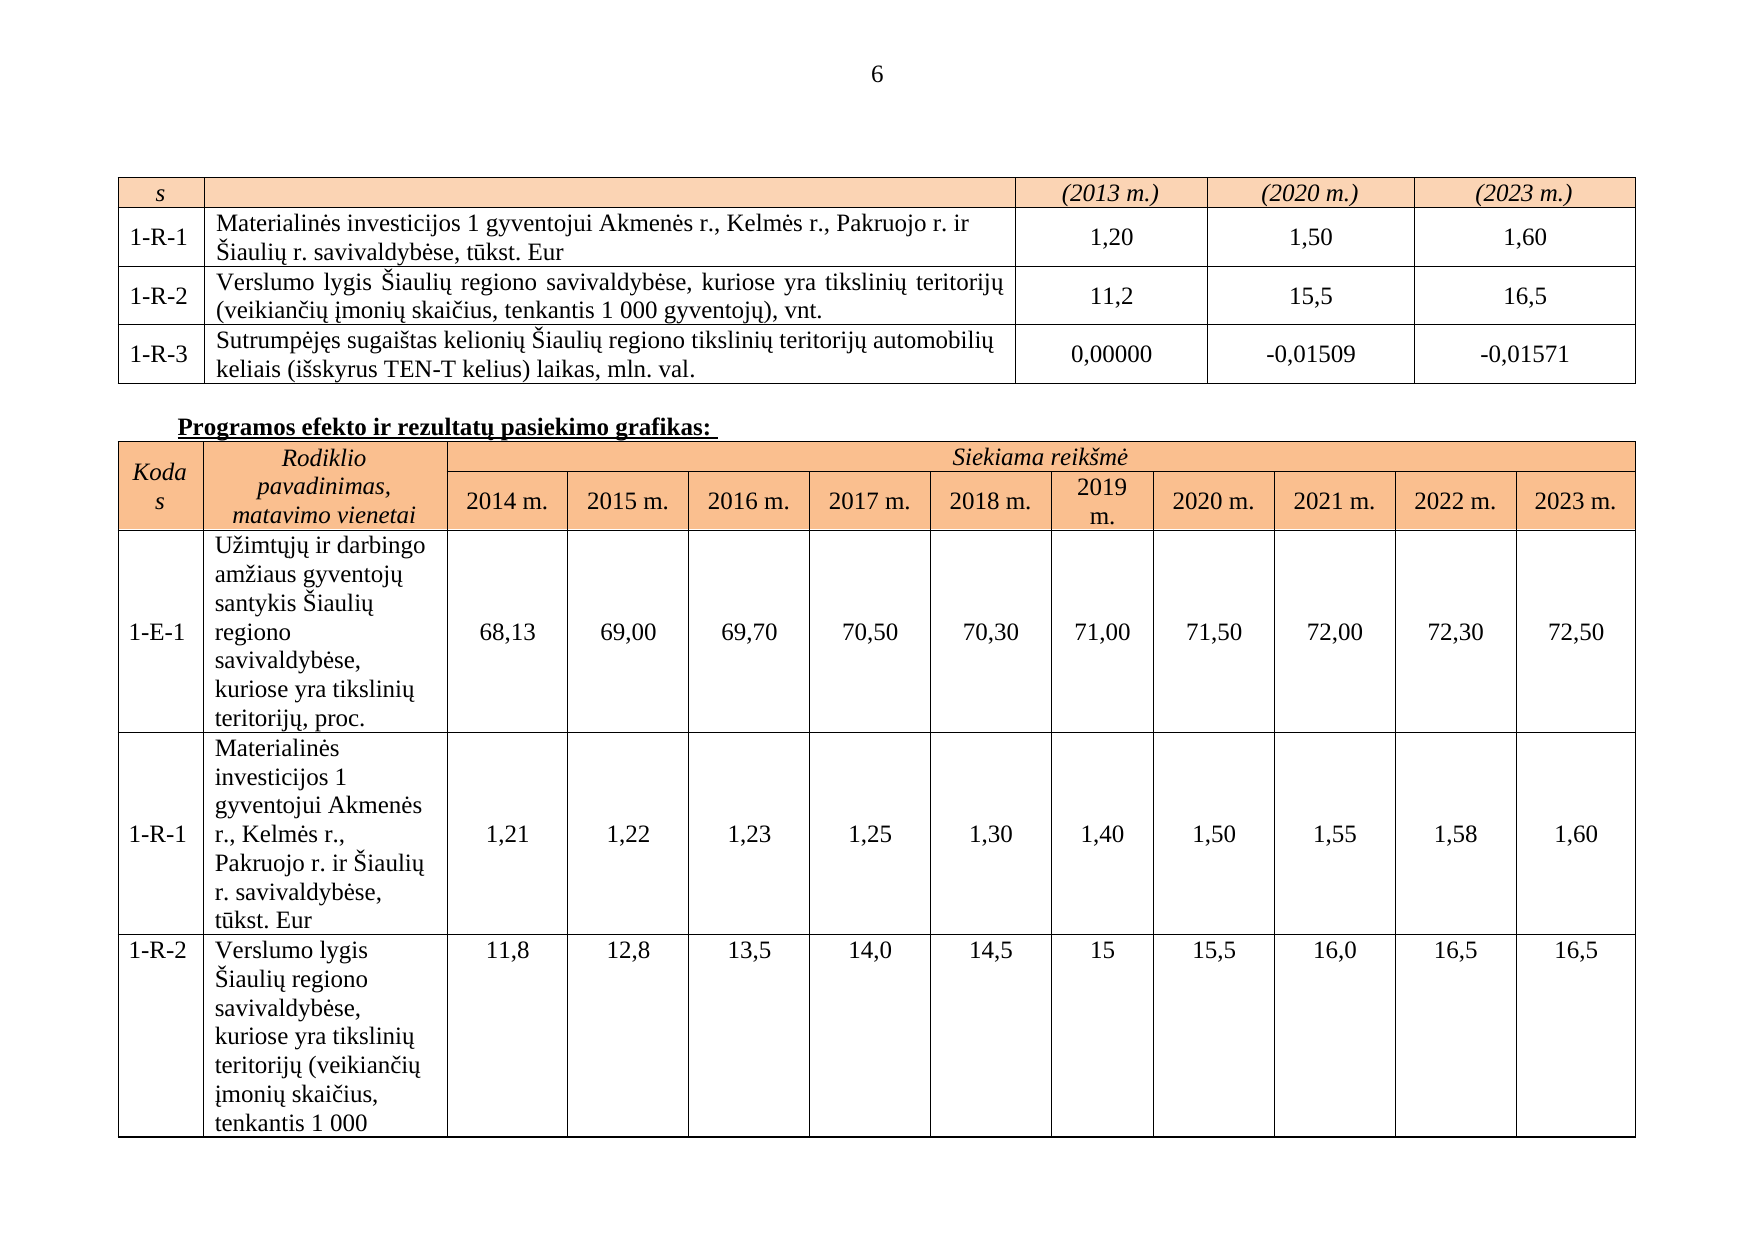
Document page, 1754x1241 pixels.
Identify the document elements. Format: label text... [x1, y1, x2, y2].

table_header Siekiama reikšmė [448, 442, 1635, 471]
table_cell 1-E-1 [119, 531, 203, 732]
table_cell 13,5 [689, 935, 809, 1136]
table_cell 2019 m. [1052, 472, 1153, 529]
table_cell 16,0 [1275, 935, 1395, 1136]
table_cell 2022 m. [1396, 472, 1516, 529]
text Programos efekto ir rezultatų pasiekimo grafikas: [118, 412, 1636, 441]
table_cell 71,50 [1154, 531, 1274, 732]
table_cell 72,00 [1275, 531, 1395, 732]
table_cell Verslumo lygis Šiaulių regiono savivaldybėse, kuriose yra tikslinių teritorijų (veikiančių įmonių skaičius, tenkantis 1 000 [204, 935, 447, 1136]
table_cell 1-R-3 [119, 325, 204, 383]
table_cell 11,2 [1016, 267, 1207, 324]
table_cell 2014 m. [448, 472, 567, 529]
table_cell -0,01571 [1415, 325, 1635, 383]
table_cell 2023 m. [1517, 472, 1635, 529]
table_cell 16,5 [1415, 267, 1635, 324]
table_cell 2016 m. [689, 472, 809, 529]
table_cell -0,01509 [1208, 325, 1414, 383]
table_cell 69,70 [689, 531, 809, 732]
table_cell 15,5 [1208, 267, 1414, 324]
table_cell 71,00 [1052, 531, 1153, 732]
table_cell 1,40 [1052, 733, 1153, 934]
table_cell 1,22 [568, 733, 688, 934]
table_cell 15 [1052, 935, 1153, 1136]
table_cell 1,23 [689, 733, 809, 934]
table_cell 2018 m. [931, 472, 1051, 529]
table_cell 1,58 [1396, 733, 1516, 934]
table_cell 15,5 [1154, 935, 1274, 1136]
table_cell 70,50 [810, 531, 930, 732]
table_cell 1,55 [1275, 733, 1395, 934]
table_cell 1,20 [1016, 208, 1207, 266]
table_cell 72,30 [1396, 531, 1516, 732]
table_cell 72,50 [1517, 531, 1635, 732]
table_cell 1,60 [1415, 208, 1635, 266]
table_cell 68,13 [448, 531, 567, 732]
table_cell 1,60 [1517, 733, 1635, 934]
table_cell 1,50 [1154, 733, 1274, 934]
table_header Kodas [119, 442, 203, 529]
table_cell 69,00 [568, 531, 688, 732]
table_header (2023 m.) [1415, 178, 1635, 207]
table_cell 2017 m. [810, 472, 930, 529]
table_cell 1-R-1 [119, 733, 203, 934]
table_header s [119, 178, 204, 207]
table_cell 1-R-2 [119, 267, 204, 324]
table_cell Materialinės investicijos 1 gyventojui Akmenės r., Kelmės r., Pakruojo r. ir Šiaulių r. savivaldybėse, tūkst. Eur [205, 208, 1015, 266]
table_cell 1-R-1 [119, 208, 204, 266]
table_cell 12,8 [568, 935, 688, 1136]
table_cell 0,00000 [1016, 325, 1207, 383]
table_cell 70,30 [931, 531, 1051, 732]
table_cell 16,5 [1517, 935, 1635, 1136]
table_cell 1,25 [810, 733, 930, 934]
table_cell 2020 m. [1154, 472, 1274, 529]
table_header [205, 178, 1015, 207]
table_header (2013 m.) [1016, 178, 1207, 207]
table_header Rodiklio pavadinimas, matavimo vienetai [204, 442, 447, 529]
table_cell 14,5 [931, 935, 1051, 1136]
table_cell 1,21 [448, 733, 567, 934]
table_cell Užimtųjų ir darbingo amžiaus gyventojų santykis Šiaulių regiono savivaldybėse, kuriose yra tikslinių teritorijų, proc. [204, 531, 447, 732]
table_cell Sutrumpėjęs sugaištas kelionių Šiaulių regiono tikslinių teritorijų automobilių keliais (išskyrus TEN-T kelius) laikas, mln. val. [205, 325, 1015, 383]
table_cell 2015 m. [568, 472, 688, 529]
table_cell 1,30 [931, 733, 1051, 934]
table_cell 14,0 [810, 935, 930, 1136]
table_cell 16,5 [1396, 935, 1516, 1136]
table_cell Materialinės investicijos 1 gyventojui Akmenės r., Kelmės r., Pakruojo r. ir Šiaulių r. savivaldybėse, tūkst. Eur [204, 733, 447, 934]
table_cell Verslumo lygis Šiaulių regiono savivaldybėse, kuriose yra tikslinių teritorijų (veikiančių įmonių skaičius, tenkantis 1 000 gyventojų), vnt. [205, 267, 1015, 324]
table_cell 1-R-2 [119, 935, 203, 1136]
table_header (2020 m.) [1208, 178, 1414, 207]
table_cell 2021 m. [1275, 472, 1395, 529]
table_cell 11,8 [448, 935, 567, 1136]
table_cell 1,50 [1208, 208, 1414, 266]
